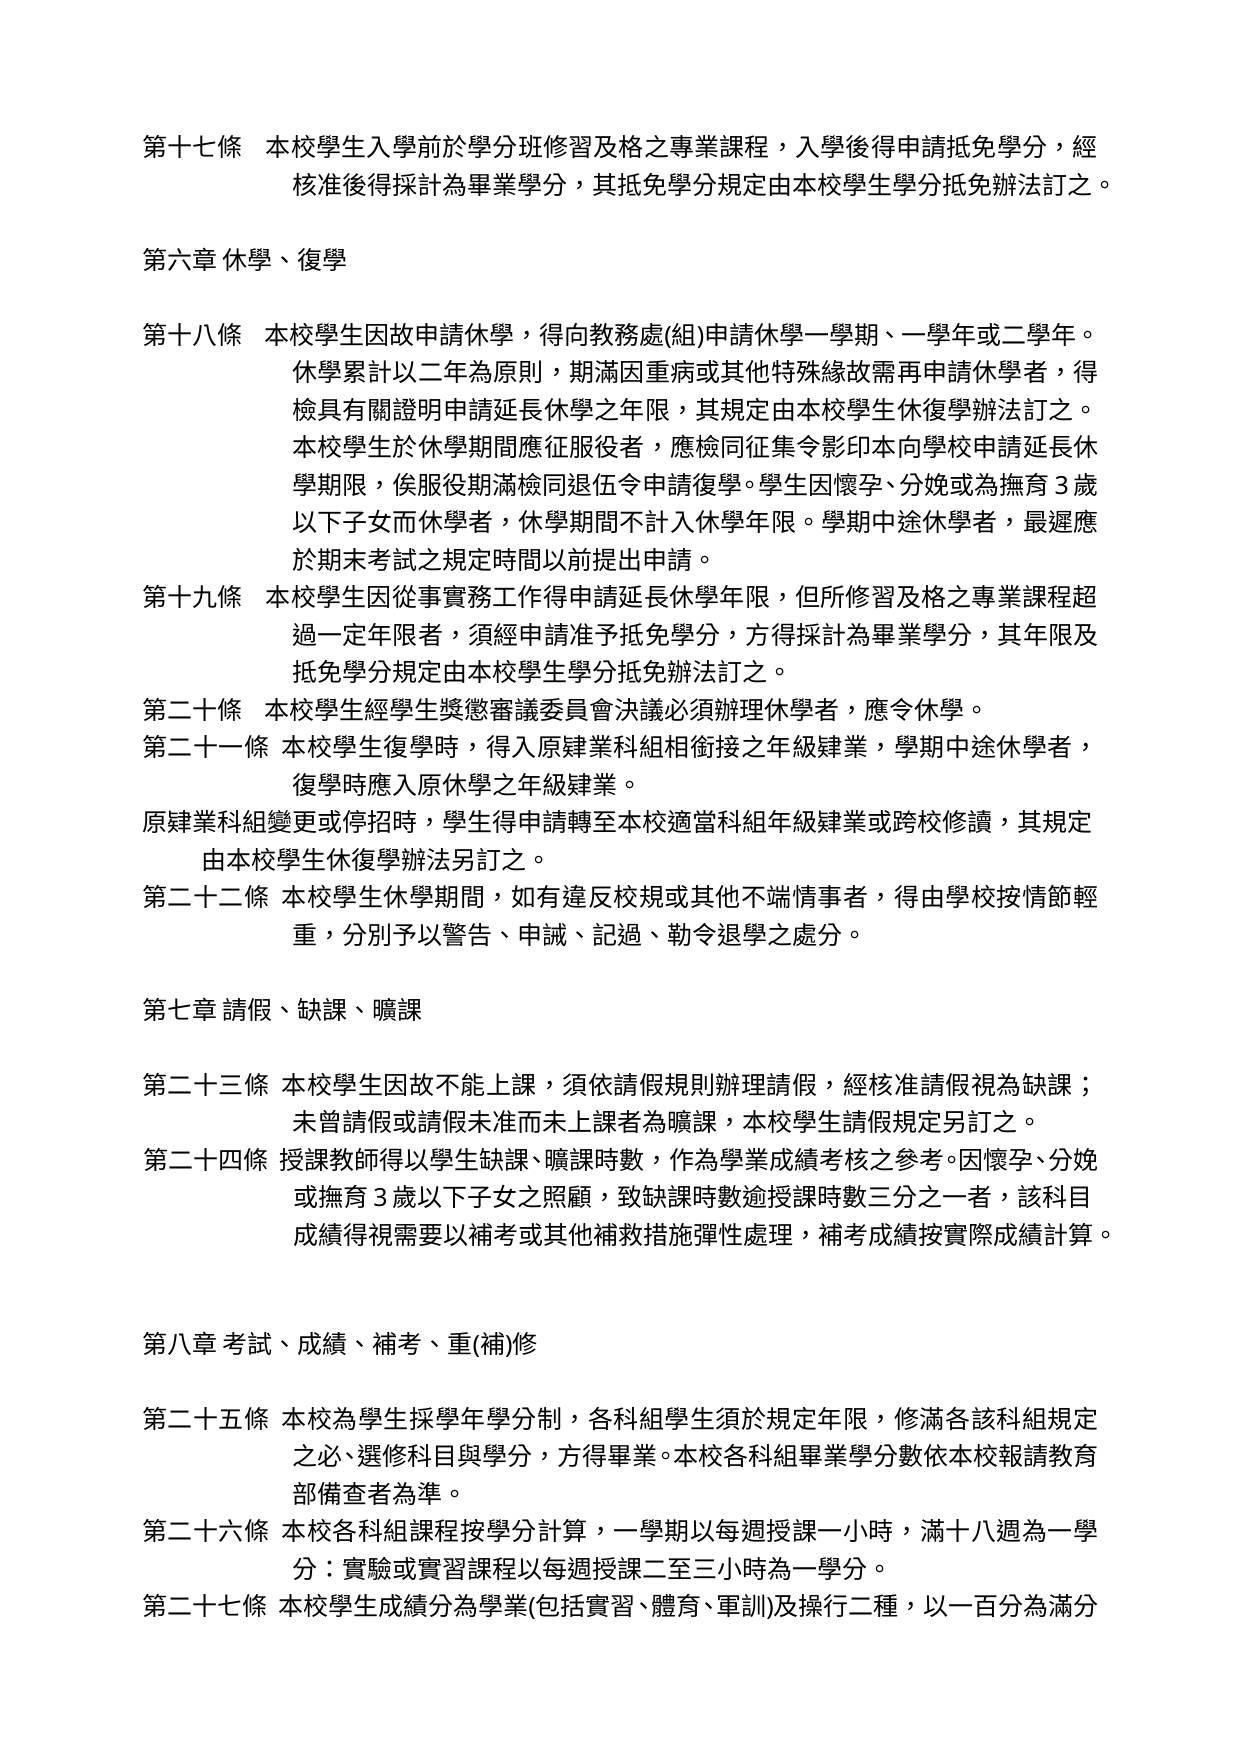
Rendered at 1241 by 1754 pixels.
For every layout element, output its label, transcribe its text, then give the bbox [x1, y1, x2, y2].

text 第七章 請假、缺課、曠課 [142, 989, 1098, 1027]
text 第二十四條 授課教師得以學生缺課、曠課時數，作為學業成績考核之參考。因懷孕、分娩或撫育3歲以下子女之照顧，致缺課時數逾授課時數三分之一者，該科目成績得視需要以補考或其他補救措施彈性處理，補考成績按實際成績計算。 [143, 1139, 1098, 1252]
text 第二十六條 本校各科組課程按學分計算，一學期以每週授課一小時，滿十八週為一學分：實驗或實習課程以每週授課二至三小時為一學分。 [142, 1511, 1098, 1586]
text 第二十三條 本校學生因故不能上課，須依請假規則辦理請假，經核准請假視為缺課；未曾請假或請假未准而未上課者為曠課，本校學生請假規定另訂之。 [142, 1064, 1098, 1139]
text 第六章 休學、復學 [142, 239, 1098, 277]
text 第十八條 本校學生因故申請休學，得向教務處(組)申請休學一學期、一學年或二學年。休學累計以二年為原則，期滿因重病或其他特殊緣故需再申請休學者，得檢具有關證明申請延長休學之年限，其規定由本校學生休復學辦法訂之。本校學生於休學期間應征服役者，應檢同征集令影印本向學校申請延長休學期限，俟服役期滿檢同退伍令申請復學。學生因懷孕、分娩或為撫育3歲以下子女而休學者，休學期間不計入休學年限。學期中途休學者，最遲應於期末考試之規定時間以前提出申請。 [142, 314, 1098, 577]
text 原肄業科組變更或停招時，學生得申請轉至本校適當科組年級肄業或跨校修讀，其規定由本校學生休復學辦法另訂之。 [142, 802, 1098, 877]
text 第二十一條 本校學生復學時，得入原肄業科組相銜接之年級肄業，學期中途休學者，復學時應入原休學之年級肄業。 [142, 727, 1098, 802]
text 第二十二條 本校學生休學期間，如有違反校規或其他不端情事者，得由學校按情節輕重，分別予以警告、申誡、記過、勒令退學之處分。 [142, 877, 1098, 952]
text 第二十七條 本校學生成績分為學業(包括實習、體育、軍訓)及操行二種，以一百分為滿分，六十分為及格。 [142, 1586, 1098, 1623]
text 第二十五條 本校為學生採學年學分制，各科組學生須於規定年限，修滿各該科組規定之必、選修科目與學分，方得畢業。本校各科組畢業學分數依本校報請教育部備查者為準。 [142, 1398, 1098, 1511]
text 第八章 考試、成績、補考、重(補)修 [142, 1323, 1098, 1361]
text 第二十條 本校學生經學生獎懲審議委員會決議必須辦理休學者，應令休學。 [142, 689, 1098, 727]
text 第十七條 本校學生入學前於學分班修習及格之專業課程，入學後得申請抵免學分，經核准後得採計為畢業學分，其抵免學分規定由本校學生學分抵免辦法訂之。 [142, 127, 1098, 202]
text 第十九條 本校學生因從事實務工作得申請延長休學年限，但所修習及格之專業課程超過一定年限者，須經申請准予抵免學分，方得採計為畢業學分，其年限及抵免學分規定由本校學生學分抵免辦法訂之。 [142, 577, 1098, 689]
